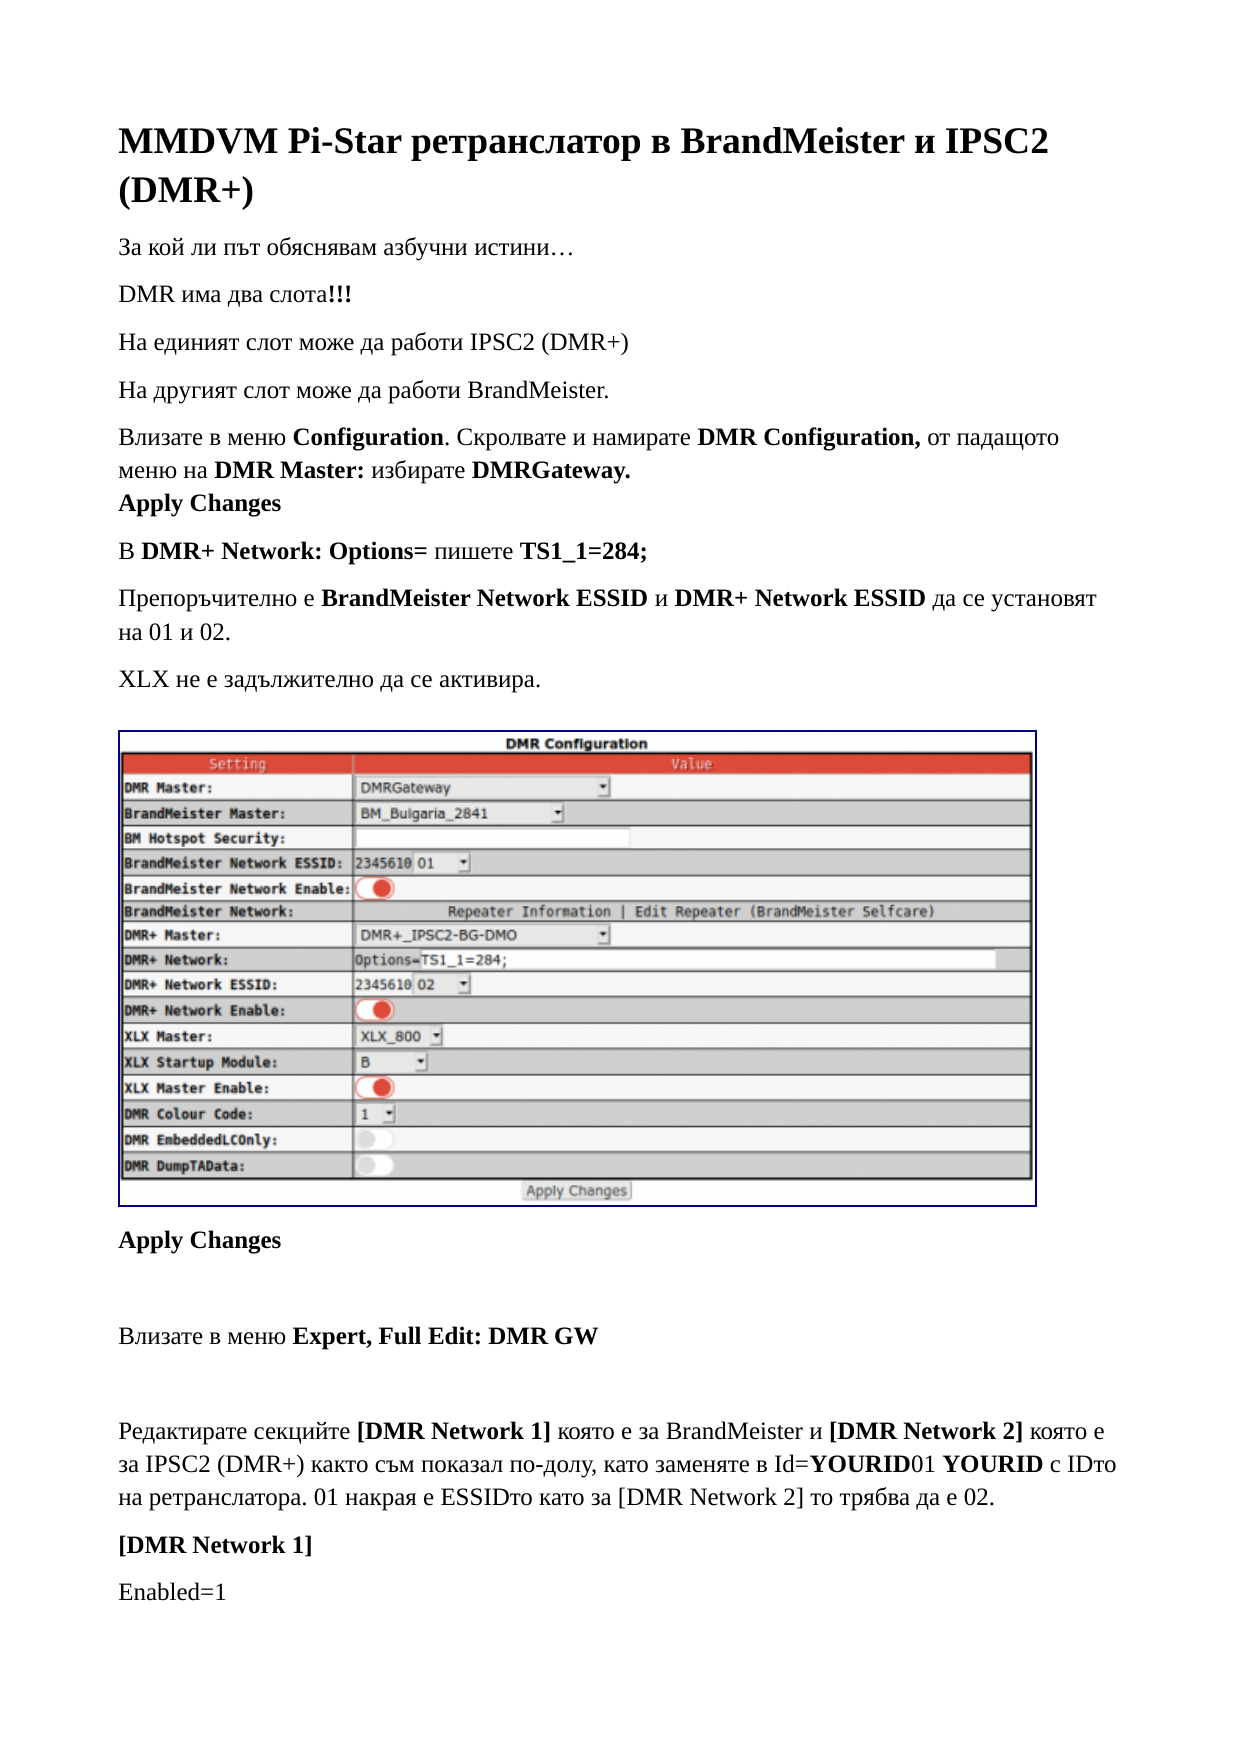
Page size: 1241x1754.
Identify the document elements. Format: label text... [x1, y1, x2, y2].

text Enabled=1 [118, 1577, 1122, 1606]
text MMDVM Pi-Star ретранслатор в BrandMeister и IPSC2 (DMR+) [118, 118, 1122, 211]
text Влизате в меню Configuration. Скролвате и намирате DMR Configuration, от падащото меню на DMR Master: избирате DMRGateway. Apply Changes [118, 422, 1122, 517]
text На другият слот може да работи BrandMeister. [118, 375, 1122, 403]
text Apply Changes [118, 1226, 1122, 1254]
text Влизате в меню Expert, Full Edit: DMR GW [118, 1321, 1122, 1349]
text XLX не е задължително да се активира. [118, 664, 1122, 1207]
text Редактирате секцийте [DMR Network 1] която е за BrandMeister и [DMR Network 2] която е за IPSC2 (DMR+) както съм показал по-долу, като заменяте в Id=YOURID01 YOURID с IDто на ретранслатора. 01 накрая е ESSIDто като за [DMR Network 2] то трябва да е 02. [118, 1416, 1122, 1511]
text На единият слот може да работи IPSC2 (DMR+) [118, 327, 1122, 356]
text [DMR Network 1] [118, 1530, 1122, 1558]
picture [120, 732, 1035, 1205]
text В DMR+ Network: Options= пишете TS1_1=284; [118, 536, 1122, 565]
text За кой ли път обяснявам азбучни истини… [118, 232, 1122, 261]
text Препоръчително е BrandMeister Network ESSID и DMR+ Network ESSID да се установят на 01 и 02. [118, 583, 1122, 645]
text DMR има два слота!!! [118, 279, 1122, 308]
